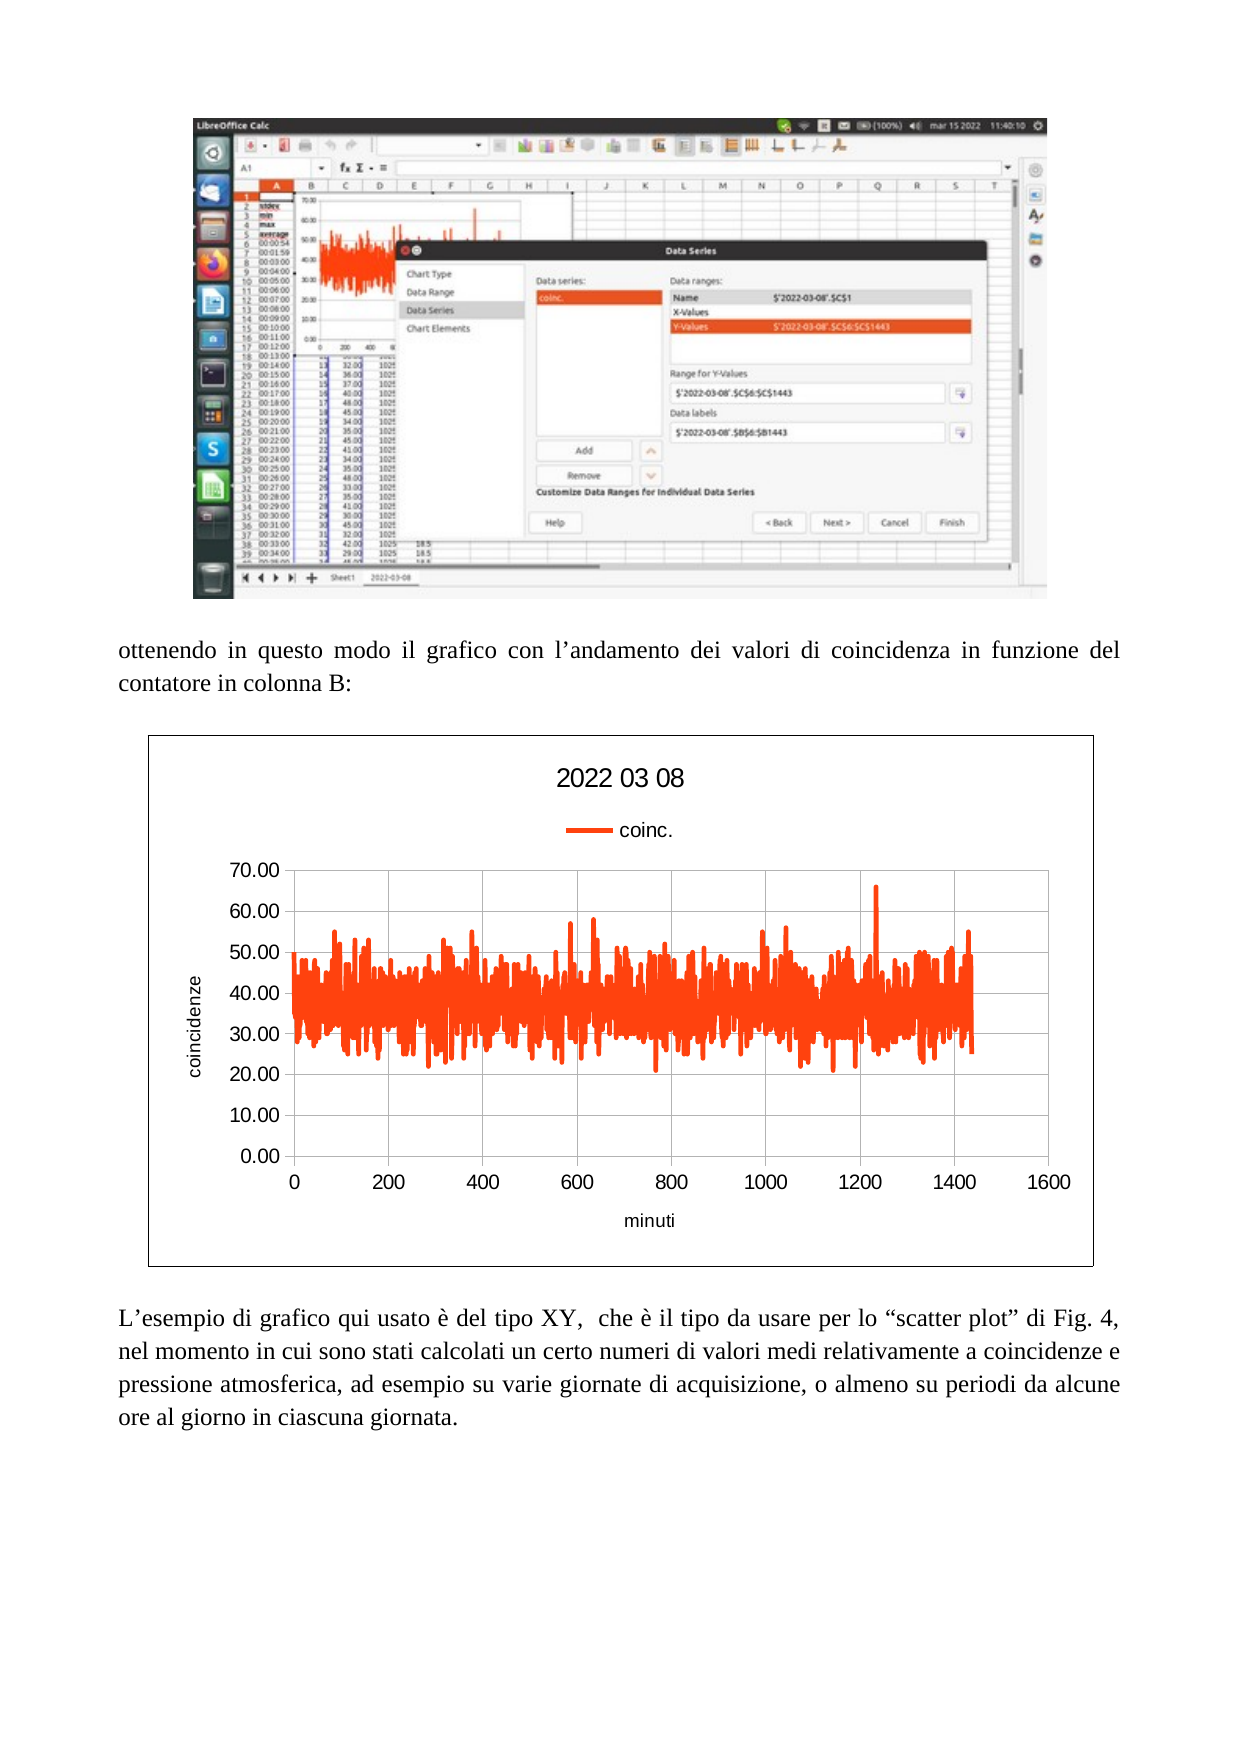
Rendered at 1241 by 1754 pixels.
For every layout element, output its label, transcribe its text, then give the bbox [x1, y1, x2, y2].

text ottenendo in questo modo il grafico con l’andamento dei valori di coincidenza in funzione del contatore in colonna B: [118, 636, 1122, 697]
picture [193, 118, 1048, 599]
text L’esempio di grafico qui usato è del tipo XY, che è il tipo da usare per lo “scatter plot” di Fig. 4, nel momento in cui sono stati calcolati un certo numeri di valori medi relativamente a coincidenze e pressione atmosferica, ad esempio su varie giornate di acquisizione, o almeno su periodi da alcune ore al giorno in ciascuna giornata. [118, 1303, 1122, 1431]
